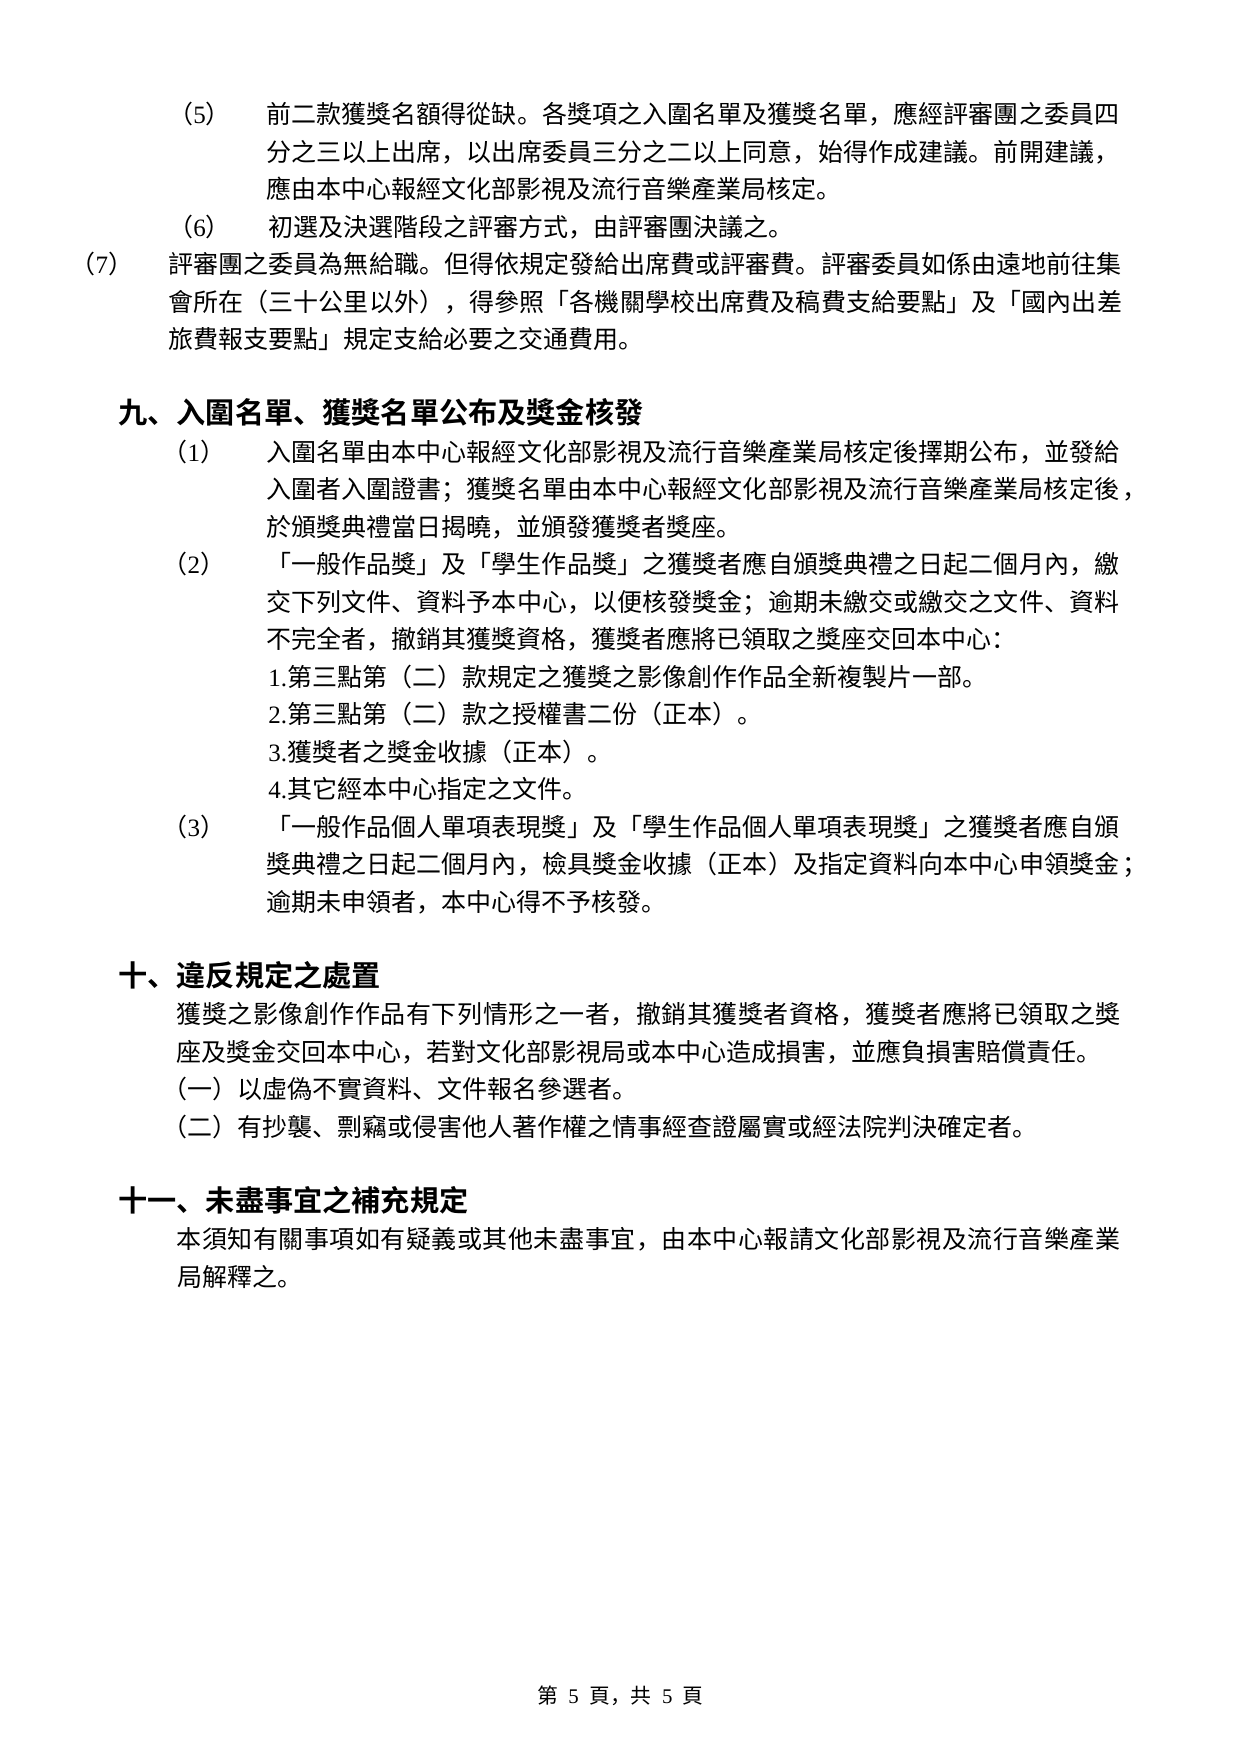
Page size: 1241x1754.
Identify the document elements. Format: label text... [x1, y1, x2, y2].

list 初選及決選階段之評審方式，由評審團決議之。 [168, 206, 1122, 244]
list 前二款獲獎名額得從缺。各獎項之入圍名單及獲獎名單，應經評審團之委員四分之三以上出席，以出席委員三分之二以上同意，始得作成建議。前開建議，應由本中心報經文化部影視及流行音樂產業局核定。 [168, 94, 1122, 206]
text 2.第三點第（二）款之授權書二份（正本）。 [268, 694, 1122, 731]
text 1.第三點第（二）款規定之獲獎之影像創作作品全新複製片一部。 [268, 656, 1122, 694]
text （二）有抄襲、剽竊或侵害他人著作權之情事經查證屬實或經法院判決確定者。 [163, 1106, 1122, 1144]
text 3.獲獎者之獎金收據（正本）。 [268, 731, 1122, 769]
text 九、入圍名單、獲獎名單公布及獎金核發 [118, 394, 1122, 431]
text 十、違反規定之處置 [118, 956, 1122, 994]
list 入圍名單由本中心報經文化部影視及流行音樂產業局核定後擇期公布，並發給入圍者入圍證書；獲獎名單由本中心報經文化部影視及流行音樂產業局核定後，於頒獎典禮當日揭曉，並頒發獲獎者獎座。 [162, 431, 1122, 544]
text 4.其它經本中心指定之文件。 [268, 769, 1122, 806]
list 評審團之委員為無給職。但得依規定發給出席費或評審費。評審委員如係由遠地前往集會所在（三十公里以外），得參照「各機關學校出席費及稿費支給要點」及「國內出差旅費報支要點」規定支給必要之交通費用。 [70, 244, 1122, 356]
list 「一般作品個人單項表現獎」及「學生作品個人單項表現獎」之獲獎者應自頒獎典禮之日起二個月內，檢具獎金收據（正本）及指定資料向本中心申領獎金；逾期未申領者，本中心得不予核發。 [162, 806, 1122, 919]
text 十一、未盡事宜之補充規定 [118, 1181, 1122, 1219]
text 本須知有關事項如有疑義或其他未盡事宜，由本中心報請文化部影視及流行音樂產業局解釋之。 [176, 1219, 1122, 1294]
list 「一般作品獎」及「學生作品獎」之獲獎者應自頒獎典禮之日起二個月內，繳交下列文件、資料予本中心，以便核發獎金；逾期未繳交或繳交之文件、資料不完全者，撤銷其獲獎資格，獲獎者應將已領取之獎座交回本中心： [162, 544, 1122, 656]
text （一）以虛偽不實資料、文件報名參選者。 [162, 1069, 1122, 1106]
text 獲獎之影像創作作品有下列情形之一者，撤銷其獲獎者資格，獲獎者應將已領取之獎座及獎金交回本中心，若對文化部影視局或本中心造成損害，並應負損害賠償責任。 [177, 994, 1122, 1069]
